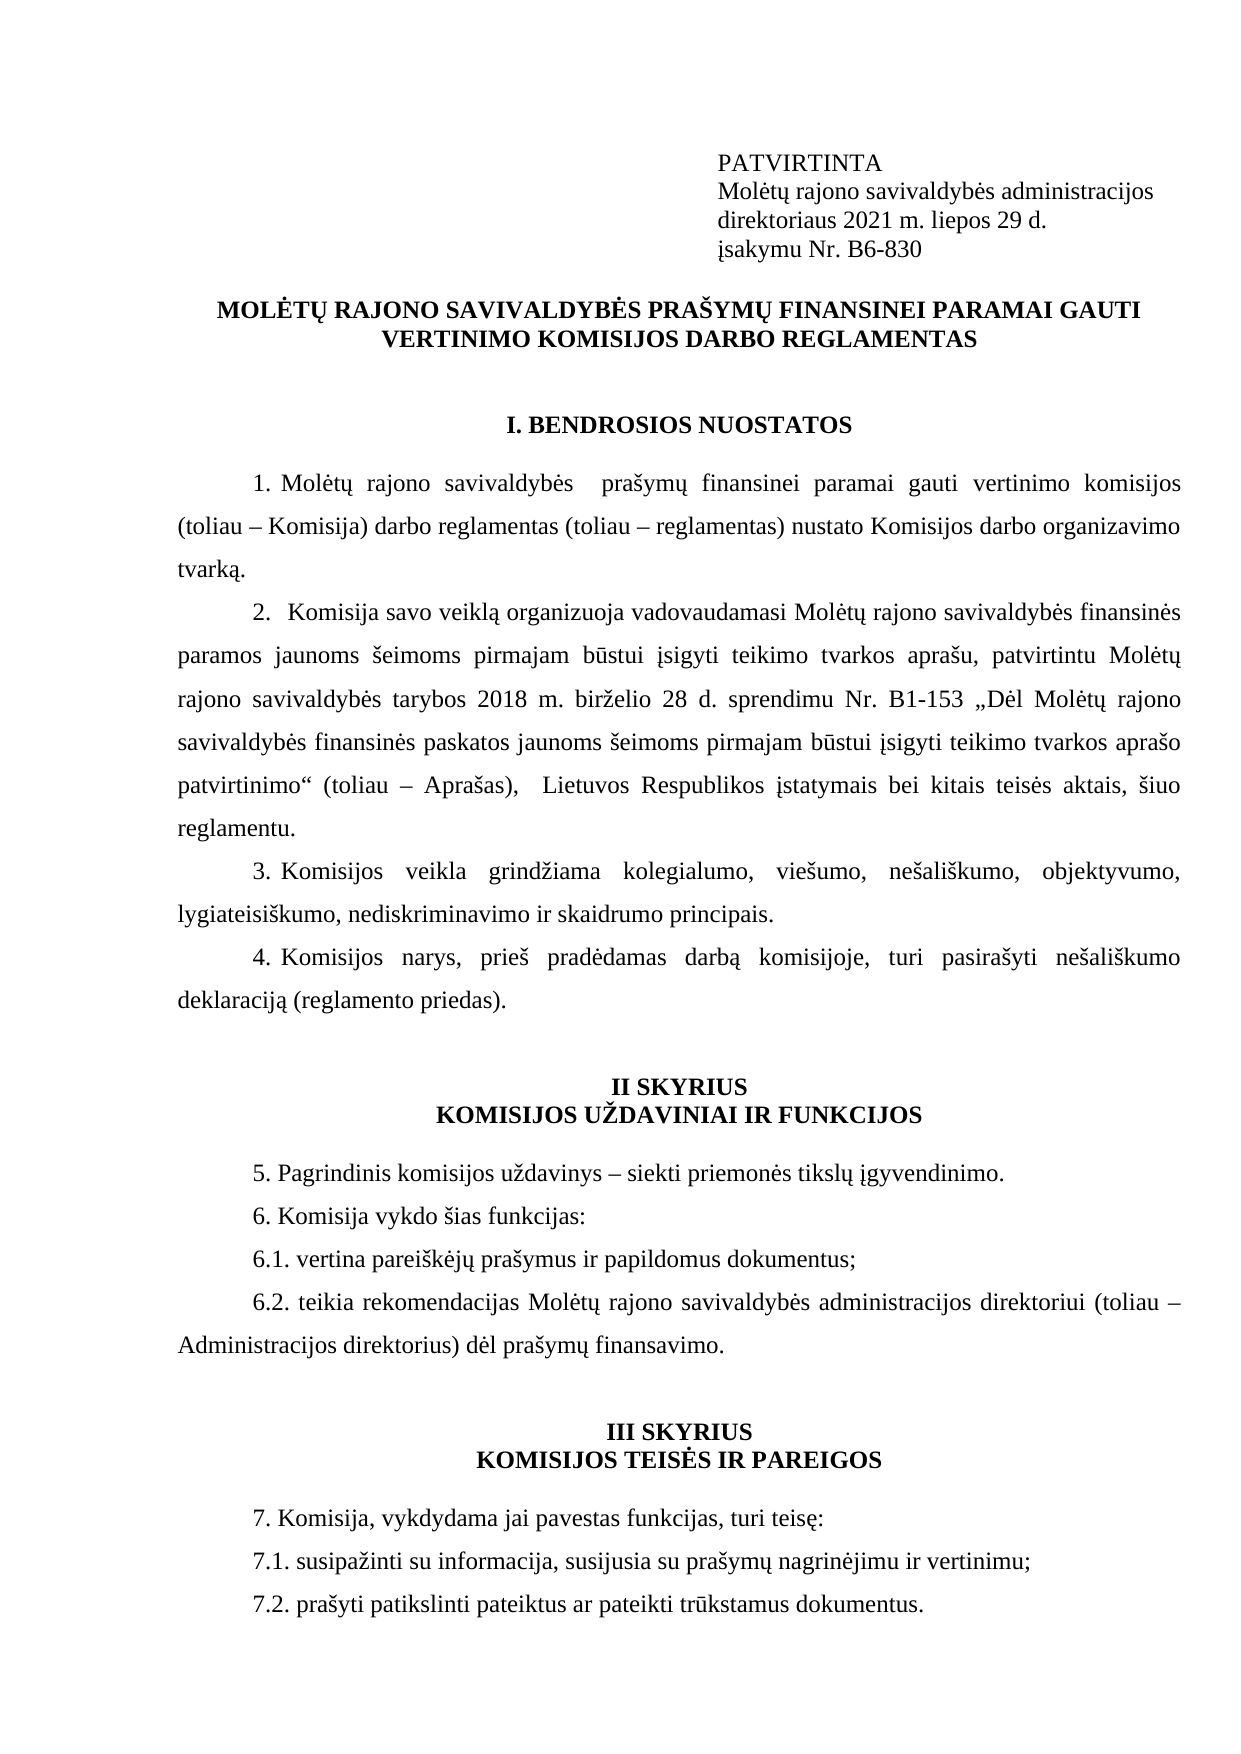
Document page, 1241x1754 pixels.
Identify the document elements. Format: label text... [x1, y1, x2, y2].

text II SKYRIUS [177, 1072, 1181, 1101]
text III SKYRIUS [177, 1417, 1181, 1446]
text 6. Komisija vykdo šias funkcijas: [177, 1201, 1181, 1230]
text I. BENDROSIOS NUOSTATOS [177, 411, 1181, 439]
text direktoriaus 2021 m. liepos 29 d. [582, 205, 1181, 234]
text 6.1. vertina pareiškėjų prašymus ir papildomus dokumentus; [177, 1244, 1181, 1273]
text KOMISIJOS TEISĖS IR PAREIGOS [177, 1446, 1181, 1474]
text MOLĖTŲ RAJONO SAVIVALDYBĖS PRAŠYMŲ FINANSINEI PARAMAI GAUTI VERTINIMO KOMISIJOS DARBO REGLAMENTAS [177, 296, 1181, 353]
text 7.2. prašyti patikslinti pateiktus ar pateikti trūkstamus dokumentus. [177, 1589, 1181, 1618]
text KOMISIJOS UŽDAVINIAI IR FUNKCIJOS [177, 1101, 1181, 1129]
text 5. Pagrindinis komisijos uždavinys – siekti priemonės tikslų įgyvendinimo. [177, 1158, 1181, 1187]
text 4. Komisijos narys, prieš pradėdamas darbą komisijoje, turi pasirašyti nešališkumo deklaraciją (reglamento priedas). [177, 942, 1181, 1014]
text 7. Komisija, vykdydama jai pavestas funkcijas, turi teisę: [177, 1503, 1181, 1532]
text įsakymu Nr. B6-830 [582, 234, 1181, 263]
text 3. Komisijos veikla grindžiama kolegialumo, viešumo, nešališkumo, objektyvumo, lygiateisiškumo, nediskriminavimo ir skaidrumo principais. [177, 856, 1181, 928]
text Molėtų rajono savivaldybės administracijos [582, 176, 1181, 205]
text 1. Molėtų rajono savivaldybės prašymų finansinei paramai gauti vertinimo komisijos (toliau – Komisija) darbo reglamentas (toliau – reglamentas) nustato Komisijos darbo organizavimo tvarką. [177, 468, 1181, 583]
text PATVIRTINTA [582, 148, 1181, 176]
text 6.2. teikia rekomendacijas Molėtų rajono savivaldybės administracijos direktoriui (toliau – Administracijos direktorius) dėl prašymų finansavimo. [177, 1287, 1181, 1359]
text 7.1. susipažinti su informacija, susijusia su prašymų nagrinėjimu ir vertinimu; [177, 1546, 1181, 1575]
text 2. Komisija savo veiklą organizuoja vadovaudamasi Molėtų rajono savivaldybės finansinės paramos jaunoms šeimoms pirmajam būstui įsigyti teikimo tvarkos aprašu, patvirtintu Molėtų rajono savivaldybės tarybos 2018 m. birželio 28 d. sprendimu Nr. B1-153 „Dėl Molėtų rajono savivaldybės finansinės paskatos jaunoms šeimoms pirmajam būstui įsigyti teikimo tvarkos aprašo patvirtinimo“ (toliau – Aprašas), Lietuvos Respublikos įstatymais bei kitais teisės aktais, šiuo reglamentu. [177, 597, 1181, 842]
